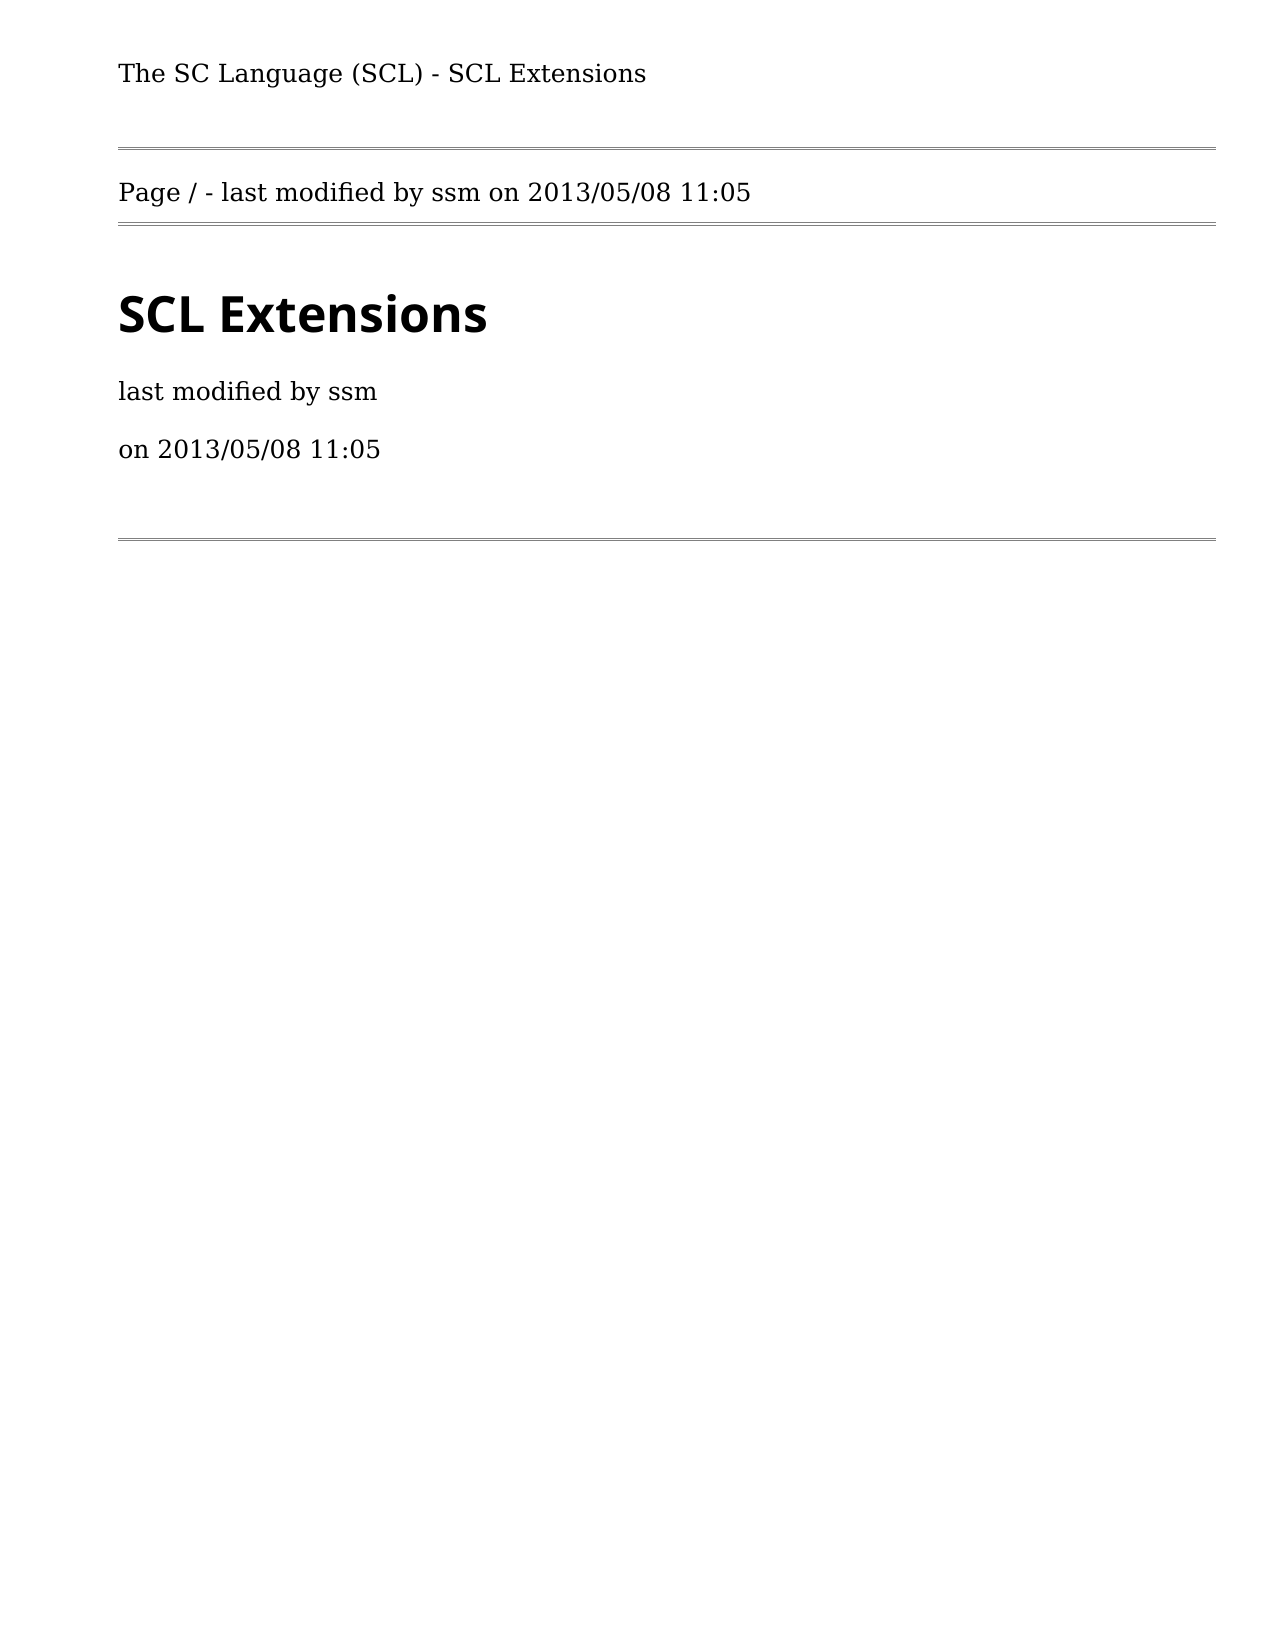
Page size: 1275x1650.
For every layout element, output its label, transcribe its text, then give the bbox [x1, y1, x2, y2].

text Page / - last modified by ssm on 2013/05/08 11:05 [118, 179, 1216, 208]
subtitle SCL Extensions [118, 279, 1216, 347]
text last modified by ssm [118, 377, 1216, 406]
text on 2013/05/08 11:05 [118, 435, 1216, 464]
text The SC Language (SCL) - SCL Extensions [118, 59, 1216, 88]
